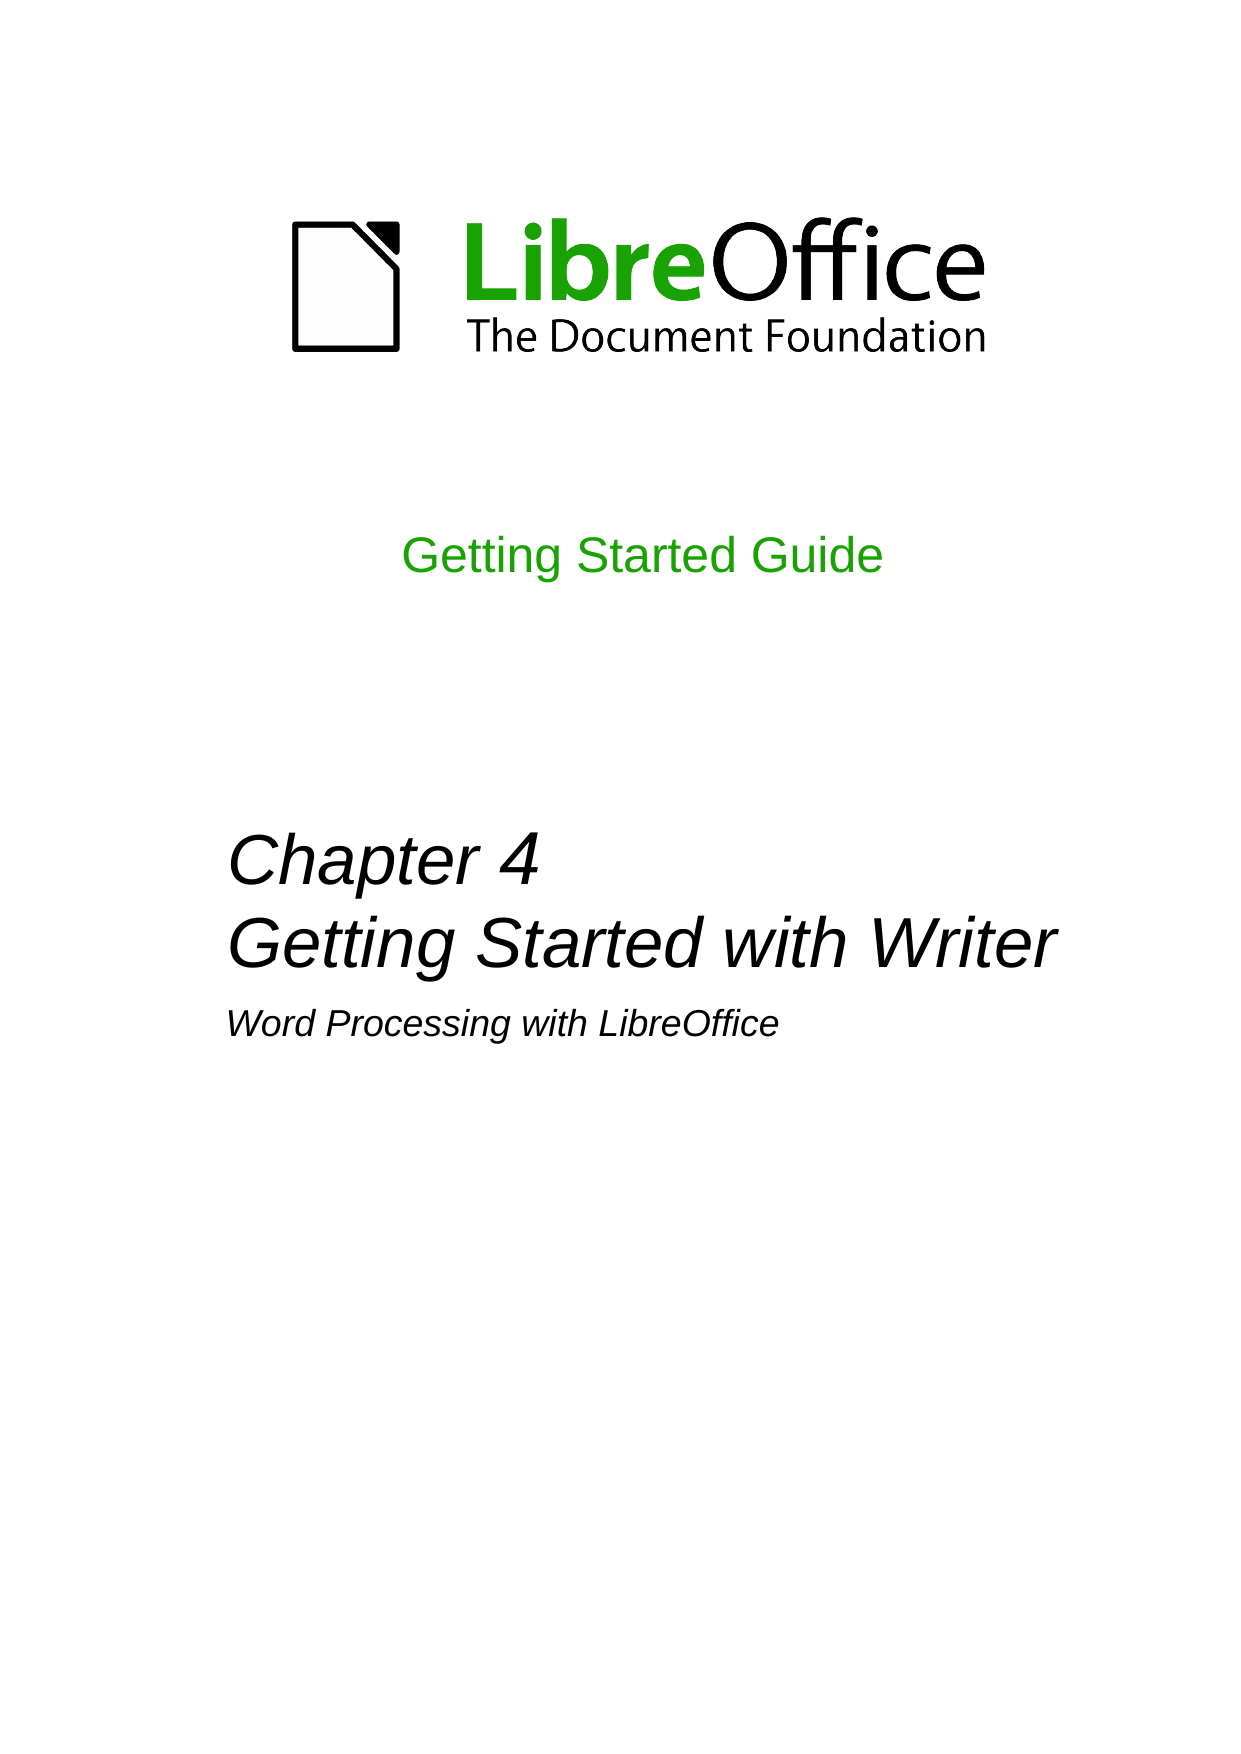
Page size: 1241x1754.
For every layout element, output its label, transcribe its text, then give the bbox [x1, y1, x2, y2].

subtitle Word Processing with LibreOffice [225, 1001, 1098, 1044]
picture [250, 186, 1035, 387]
subtitle Chapter 4 Getting Started with Writer [188, 814, 1098, 982]
text Getting Started Guide [188, 526, 1098, 583]
